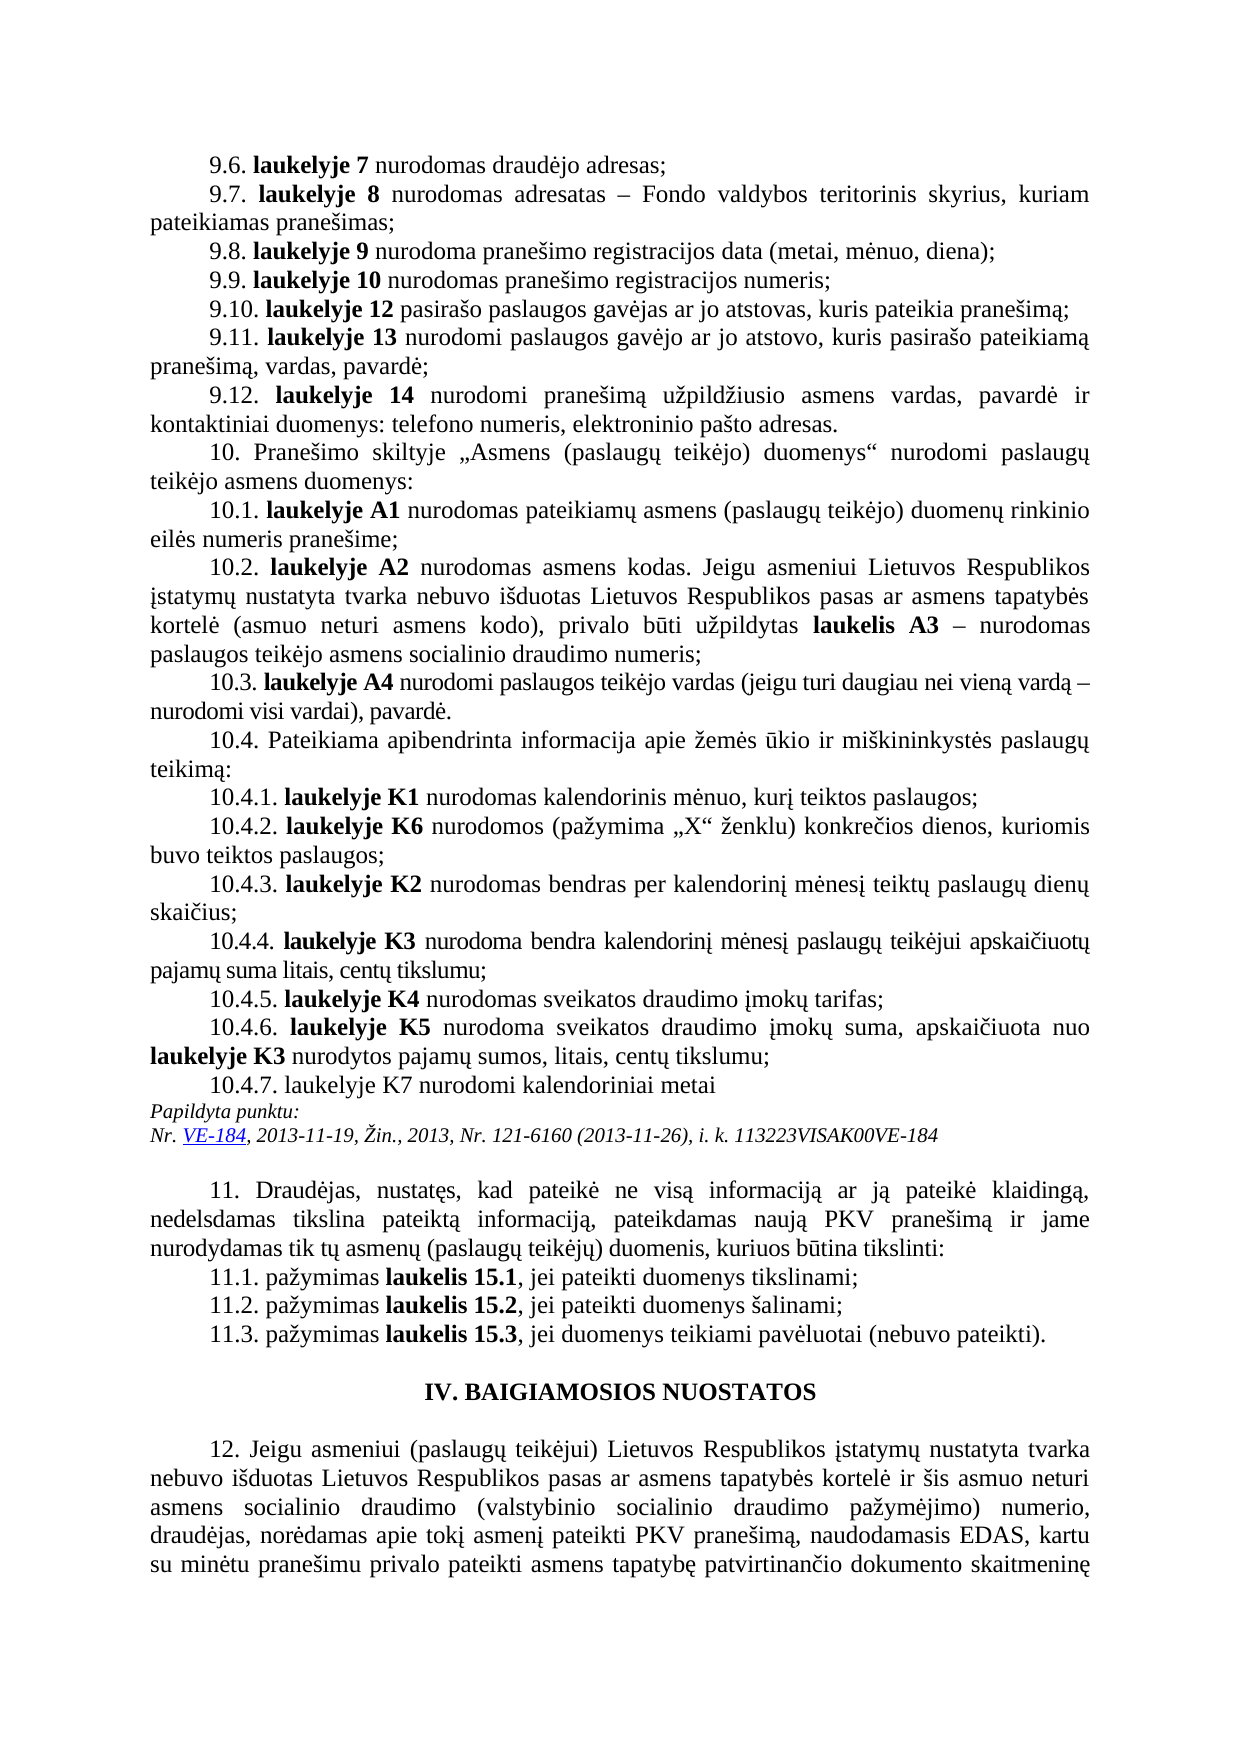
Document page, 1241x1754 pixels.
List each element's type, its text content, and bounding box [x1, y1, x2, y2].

text 9.12. laukelyje 14 nurodomi pranešimą užpildžiusio asmens vardas, pavardė ir kontaktiniai duomenys: telefono numeris, elektroninio pašto adresas. [150, 380, 1091, 437]
text 11. Draudėjas, nustatęs, kad pateikė ne visą informaciją ar ją pateikė klaidingą, nedelsdamas tikslina pateiktą informaciją, pateikdamas naują PKV pranešimą ir jame nurodydamas tik tų asmenų (paslaugų teikėjų) duomenis, kuriuos būtina tikslinti: [150, 1176, 1091, 1262]
text 10.4.3. laukelyje K2 nurodomas bendras per kalendorinį mėnesį teiktų paslaugų dienų skaičius; [150, 869, 1091, 926]
text 9.9. laukelyje 10 nurodomas pranešimo registracijos numeris; [150, 265, 1091, 294]
text 10.4.2. laukelyje K6 nurodomos (pažymima „X“ ženklu) konkrečios dienos, kuriomis buvo teiktos paslaugos; [150, 811, 1091, 869]
text 10.1. laukelyje A1 nurodomas pateikiamų asmens (paslaugų teikėjo) duomenų rinkinio eilės numeris pranešime; [150, 495, 1091, 552]
text 10.4.6. laukelyje K5 nurodoma sveikatos draudimo įmokų suma, apskaičiuota nuo laukelyje K3 nurodytos pajamų sumos, litais, centų tikslumu; [150, 1012, 1091, 1070]
text 10.4.5. laukelyje K4 nurodomas sveikatos draudimo įmokų tarifas; [150, 984, 1091, 1012]
text 9.7. laukelyje 8 nurodomas adresatas – Fondo valdybos teritorinis skyrius, kuriam pateikiamas pranešimas; [150, 179, 1091, 236]
text 10.4. Pateikiama apibendrinta informacija apie žemės ūkio ir miškininkystės paslaugų teikimą: [150, 725, 1091, 782]
text 12. Jeigu asmeniui (paslaugų teikėjui) Lietuvos Respublikos įstatymų nustatyta tvarka nebuvo išduotas Lietuvos Respublikos pasas ar asmens tapatybės kortelė ir šis asmuo neturi asmens socialinio draudimo (valstybinio socialinio draudimo pažymėjimo) numerio, draudėjas, norėdamas apie tokį asmenį pateikti PKV pranešimą, naudodamasis EDAS, kartu su minėtu pranešimu privalo pateikti asmens tapatybę patvirtinančio dokumento skaitmeninę [150, 1434, 1091, 1578]
text 9.8. laukelyje 9 nurodoma pranešimo registracijos data (metai, mėnuo, diena); [150, 236, 1091, 265]
text 11.1. pažymimas laukelis 15.1, jei pateikti duomenys tikslinami; [150, 1262, 1091, 1291]
text 9.10. laukelyje 12 pasirašo paslaugos gavėjas ar jo atstovas, kuris pateikia pranešimą; [150, 294, 1091, 322]
text IV. BAIGIAMOSIOS NUOSTATOS [150, 1377, 1091, 1406]
text Nr. VE-184, 2013-11-19, Žin., 2013, Nr. 121-6160 (2013-11-26), i. k. 113223VISAK00VE-184 [150, 1123, 1091, 1147]
text 10.4.7. laukelyje K7 nurodomi kalendoriniai metai [150, 1070, 1091, 1099]
text 10.3. laukelyje A4 nurodomi paslaugos teikėjo vardas (jeigu turi daugiau nei vieną vardą – nurodomi visi vardai), pavardė. [150, 667, 1091, 725]
text 10.2. laukelyje A2 nurodomas asmens kodas. Jeigu asmeniui Lietuvos Respublikos įstatymų nustatyta tvarka nebuvo išduotas Lietuvos Respublikos pasas ar asmens tapatybės kortelė (asmuo neturi asmens kodo), privalo būti užpildytas laukelis A3 – nurodomas paslaugos teikėjo asmens socialinio draudimo numeris; [150, 552, 1091, 667]
text 11.2. pažymimas laukelis 15.2, jei pateikti duomenys šalinami; [150, 1291, 1091, 1319]
text 10. Pranešimo skiltyje „Asmens (paslaugų teikėjo) duomenys“ nurodomi paslaugų teikėjo asmens duomenys: [150, 437, 1091, 495]
text 10.4.4. laukelyje K3 nurodoma bendra kalendorinį mėnesį paslaugų teikėjui apskaičiuotų pajamų suma litais, centų tikslumu; [150, 926, 1091, 984]
text 10.4.1. laukelyje K1 nurodomas kalendorinis mėnuo, kurį teiktos paslaugos; [150, 782, 1091, 811]
text 11.3. pažymimas laukelis 15.3, jei duomenys teikiami pavėluotai (nebuvo pateikti). [150, 1319, 1091, 1348]
text 9.11. laukelyje 13 nurodomi paslaugos gavėjo ar jo atstovo, kuris pasirašo pateikiamą pranešimą, vardas, pavardė; [150, 322, 1091, 380]
text Papildyta punktu: [150, 1099, 1091, 1123]
text 9.6. laukelyje 7 nurodomas draudėjo adresas; [150, 150, 1091, 179]
